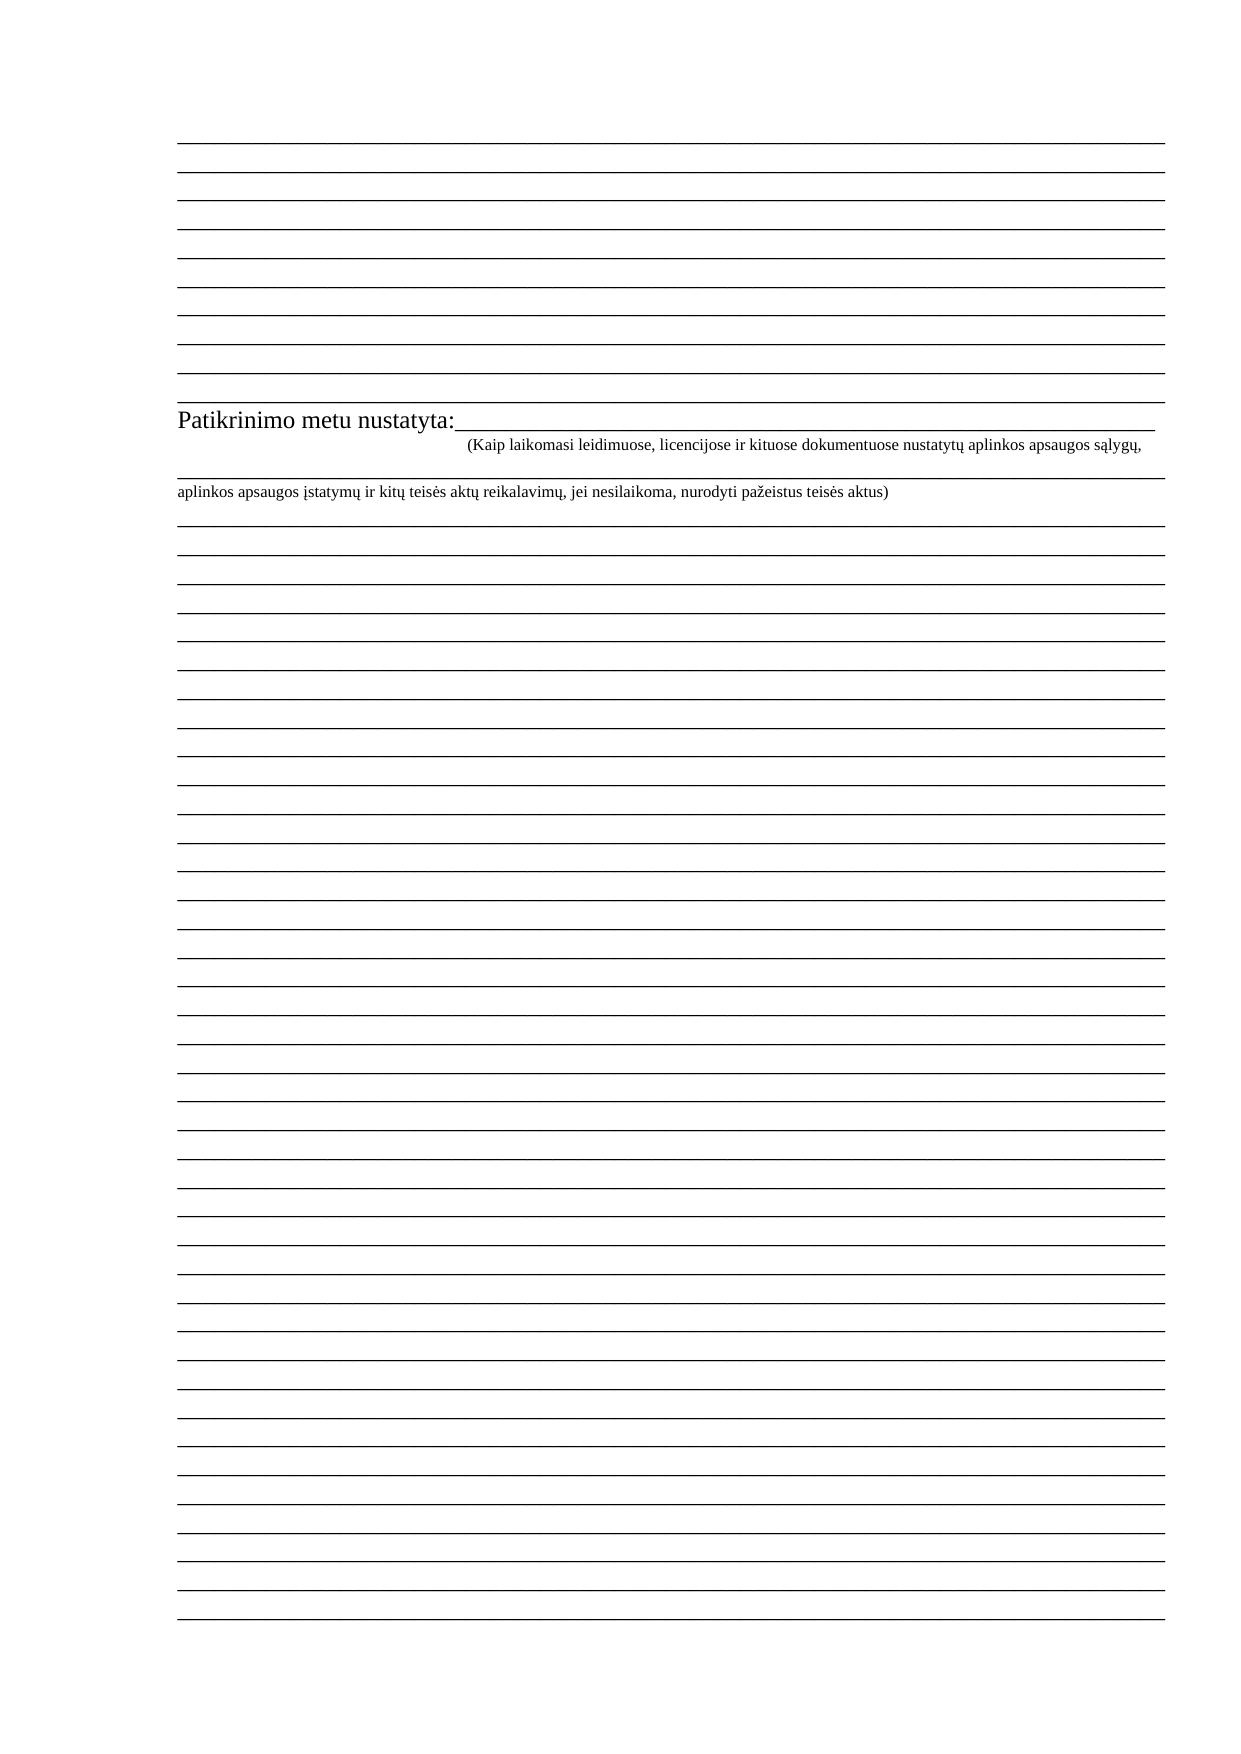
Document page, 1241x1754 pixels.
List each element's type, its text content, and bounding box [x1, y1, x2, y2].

text _______________________________________________________________________________ [177, 501, 1166, 530]
text _______________________________________________________________________________ [177, 453, 1166, 482]
text _______________________________________________________________________________ [177, 1191, 1166, 1220]
text _______________________________________________________________________________ [177, 846, 1166, 875]
text _______________________________________________________________________________ [177, 1019, 1166, 1048]
text _______________________________________________________________________________ [177, 147, 1166, 176]
text _______________________________________________________________________________ [177, 1249, 1166, 1278]
text _______________________________________________________________________________ [177, 233, 1166, 262]
text _______________________________________________________________________________ [177, 204, 1166, 233]
text (Kaip laikomasi leidimuose, licencijose ir kituose dokumentuose nustatytų aplinkos apsaugos sąlygų, [177, 434, 1166, 453]
text _______________________________________________________________________________ [177, 674, 1166, 703]
text _______________________________________________________________________________ [177, 1421, 1166, 1450]
text _______________________________________________________________________________ [177, 731, 1166, 760]
text _______________________________________________________________________________ [177, 1134, 1166, 1163]
text _______________________________________________________________________________ [177, 530, 1166, 559]
text _______________________________________________________________________________ [177, 818, 1166, 846]
text _______________________________________________________________________________ [177, 1306, 1166, 1335]
text _______________________________________________________________________________ [177, 348, 1166, 377]
text _______________________________________________________________________________ [177, 1076, 1166, 1105]
text _______________________________________________________________________________ [177, 1364, 1166, 1393]
text _______________________________________________________________________________ [177, 1536, 1166, 1565]
text _______________________________________________________________________________ [177, 559, 1166, 588]
text _______________________________________________________________________________ [177, 176, 1166, 204]
text _______________________________________________________________________________ [177, 904, 1166, 933]
text _______________________________________________________________________________ [177, 377, 1166, 406]
text _______________________________________________________________________________ [177, 262, 1166, 291]
text _______________________________________________________________________________ [177, 588, 1166, 616]
text _______________________________________________________________________________ [177, 118, 1166, 147]
text _______________________________________________________________________________ [177, 319, 1166, 348]
text _______________________________________________________________________________ [177, 1335, 1166, 1364]
text _______________________________________________________________________________ [177, 1163, 1166, 1191]
text _______________________________________________________________________________ [177, 990, 1166, 1019]
text _______________________________________________________________________________ [177, 1220, 1166, 1249]
text _______________________________________________________________________________ [177, 1393, 1166, 1421]
text _______________________________________________________________________________ [177, 1278, 1166, 1306]
text _______________________________________________________________________________ [177, 291, 1166, 319]
text _______________________________________________________________________________ [177, 760, 1166, 789]
text _______________________________________________________________________________ [177, 875, 1166, 904]
text _______________________________________________________________________________ [177, 1565, 1166, 1594]
text _______________________________________________________________________________ [177, 645, 1166, 674]
text _______________________________________________________________________________ [177, 961, 1166, 990]
text _______________________________________________________________________________ [177, 1105, 1166, 1134]
text _______________________________________________________________________________ [177, 1048, 1166, 1076]
text _______________________________________________________________________________ [177, 1479, 1166, 1508]
text _______________________________________________________________________________ [177, 1508, 1166, 1536]
text Patikrinimo metu nustatyta:________________________________________________________ [177, 406, 1166, 434]
text aplinkos apsaugos įstatymų ir kitų teisės aktų reikalavimų, jei nesilaikoma, nurodyti pažeistus teisės aktus) [177, 482, 1166, 501]
text _______________________________________________________________________________ [177, 616, 1166, 645]
text _______________________________________________________________________________ [177, 1450, 1166, 1479]
text _______________________________________________________________________________ [177, 703, 1166, 731]
text _______________________________________________________________________________ [177, 1594, 1166, 1623]
text _______________________________________________________________________________ [177, 933, 1166, 961]
text _______________________________________________________________________________ [177, 789, 1166, 818]
